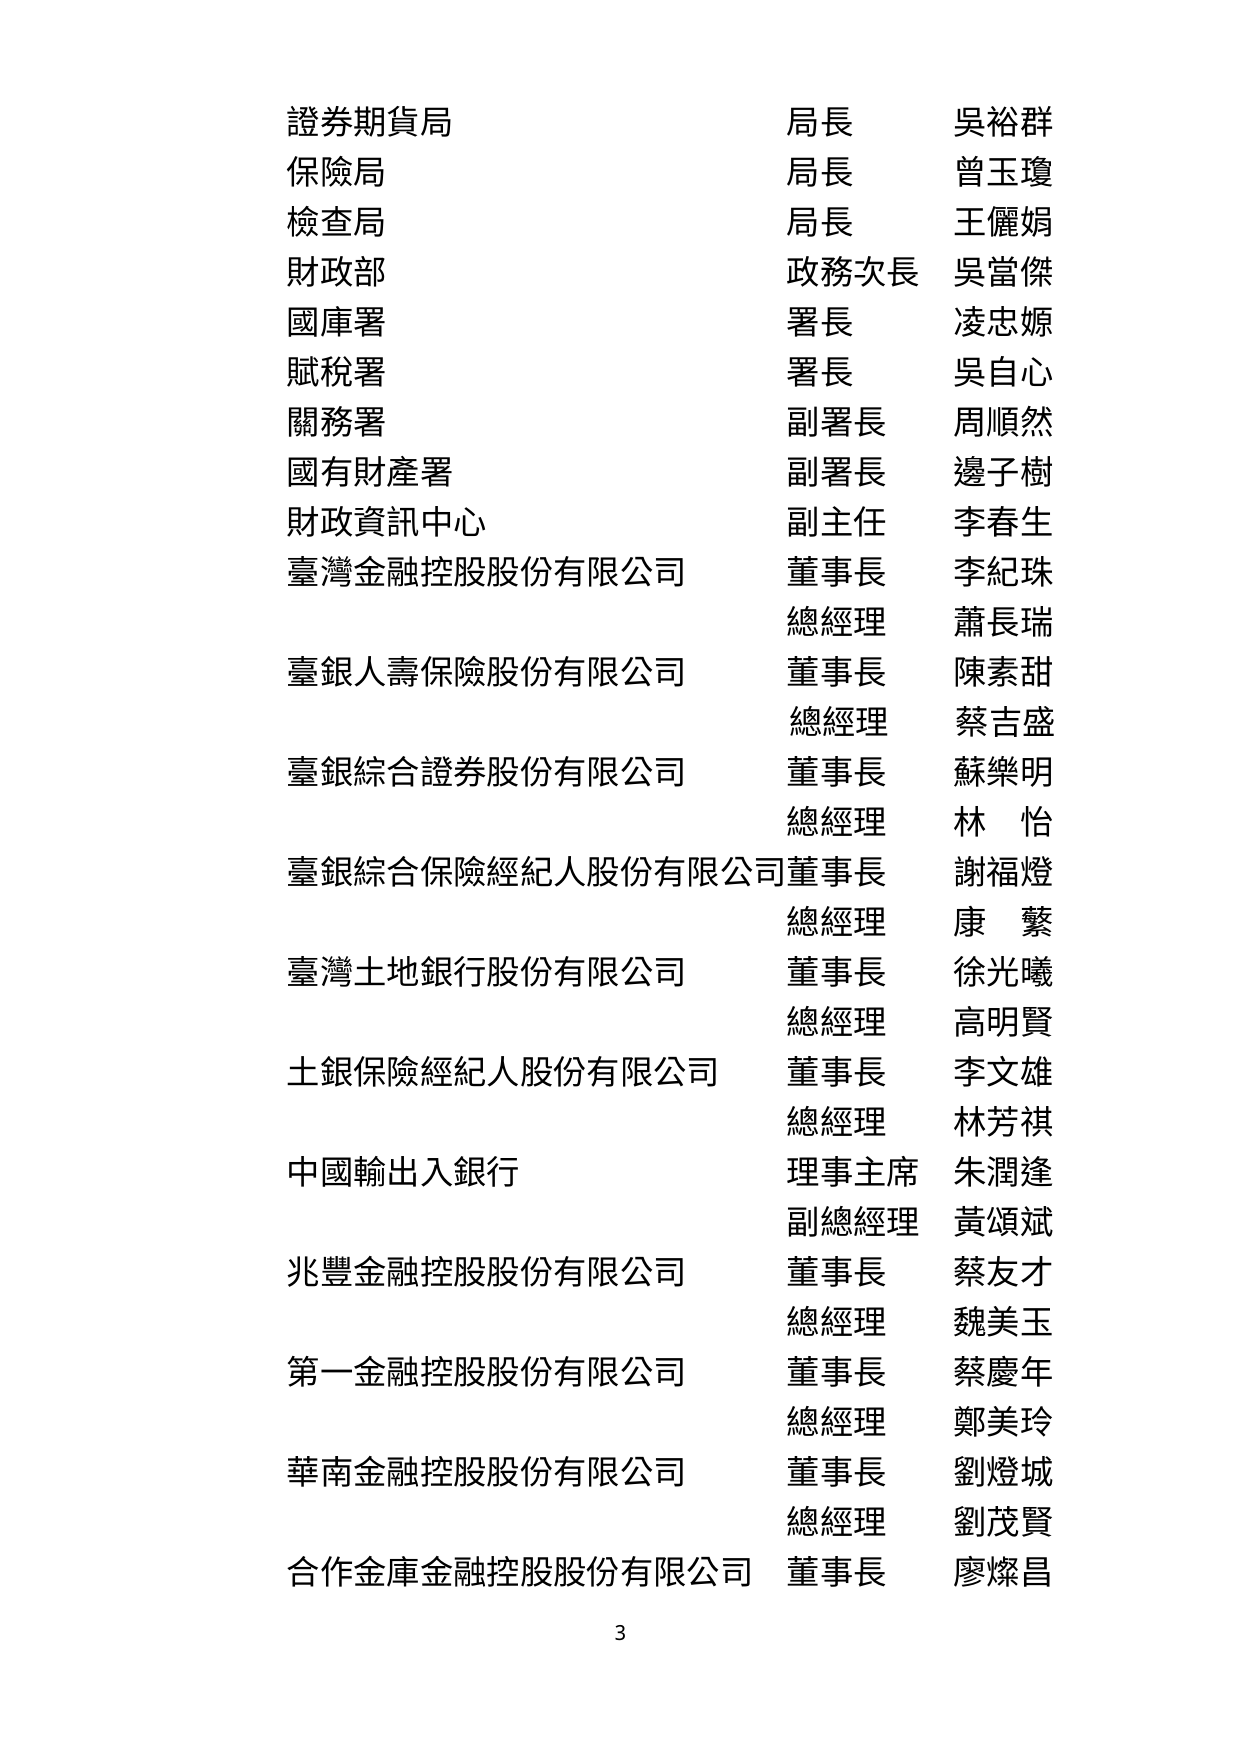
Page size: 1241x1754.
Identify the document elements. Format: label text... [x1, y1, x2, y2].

text 土銀保險經紀人股份有限公司 董事長 李文雄 [287, 1044, 1120, 1094]
text 臺灣金融控股股份有限公司 董事長 李紀珠 [287, 544, 1120, 594]
text 檢查局 局長 王儷娟 [287, 194, 1120, 244]
text 保險局 局長 曾玉瓊 [287, 144, 1120, 194]
text 臺銀綜合證券股份有限公司 董事長 蘇樂明 [287, 744, 1120, 794]
text 關務署 副署長 周順然 [287, 394, 1120, 444]
text 總經理 林芳祺 [287, 1094, 1120, 1144]
text 總經理 蔡吉盛 [789, 694, 1120, 744]
text 國有財產署 副署長 邊子樹 [287, 444, 1120, 494]
text 賦稅署 署長 吳自心 [287, 344, 1120, 394]
text 臺銀綜合保險經紀人股份有限公司董事長 謝福燈 [287, 844, 1120, 894]
text 臺灣土地銀行股份有限公司 董事長 徐光曦 [287, 944, 1120, 994]
text 總經理 高明賢 [287, 994, 1120, 1044]
text 總經理 魏美玉 [287, 1294, 1120, 1344]
text 臺銀人壽保險股份有限公司 董事長 陳素甜 [287, 644, 1120, 694]
text 財政部 政務次長 吳當傑 [287, 244, 1120, 294]
text 總經理 蕭長瑞 [287, 594, 1120, 644]
text 財政資訊中心 副主任 李春生 [287, 494, 1120, 544]
text 總經理 林 怡 [287, 794, 1120, 844]
text 第一金融控股股份有限公司 董事長 蔡慶年 [287, 1344, 1120, 1394]
text 合作金庫金融控股股份有限公司 董事長 廖燦昌 [287, 1544, 1120, 1594]
text 總經理 劉茂賢 [287, 1494, 1120, 1544]
text 總經理 鄭美玲 [287, 1394, 1120, 1444]
text 中國輸出入銀行 理事主席 朱潤逢 [287, 1144, 1120, 1194]
text 證券期貨局 局長 吳裕群 [287, 94, 1120, 144]
text 國庫署 署長 凌忠嫄 [287, 294, 1120, 344]
text 總經理 康 蘩 [287, 894, 1120, 944]
text 華南金融控股股份有限公司 董事長 劉燈城 [287, 1444, 1120, 1494]
text 副總經理 黃頌斌 [287, 1194, 1120, 1244]
text 兆豐金融控股股份有限公司 董事長 蔡友才 [287, 1244, 1120, 1294]
